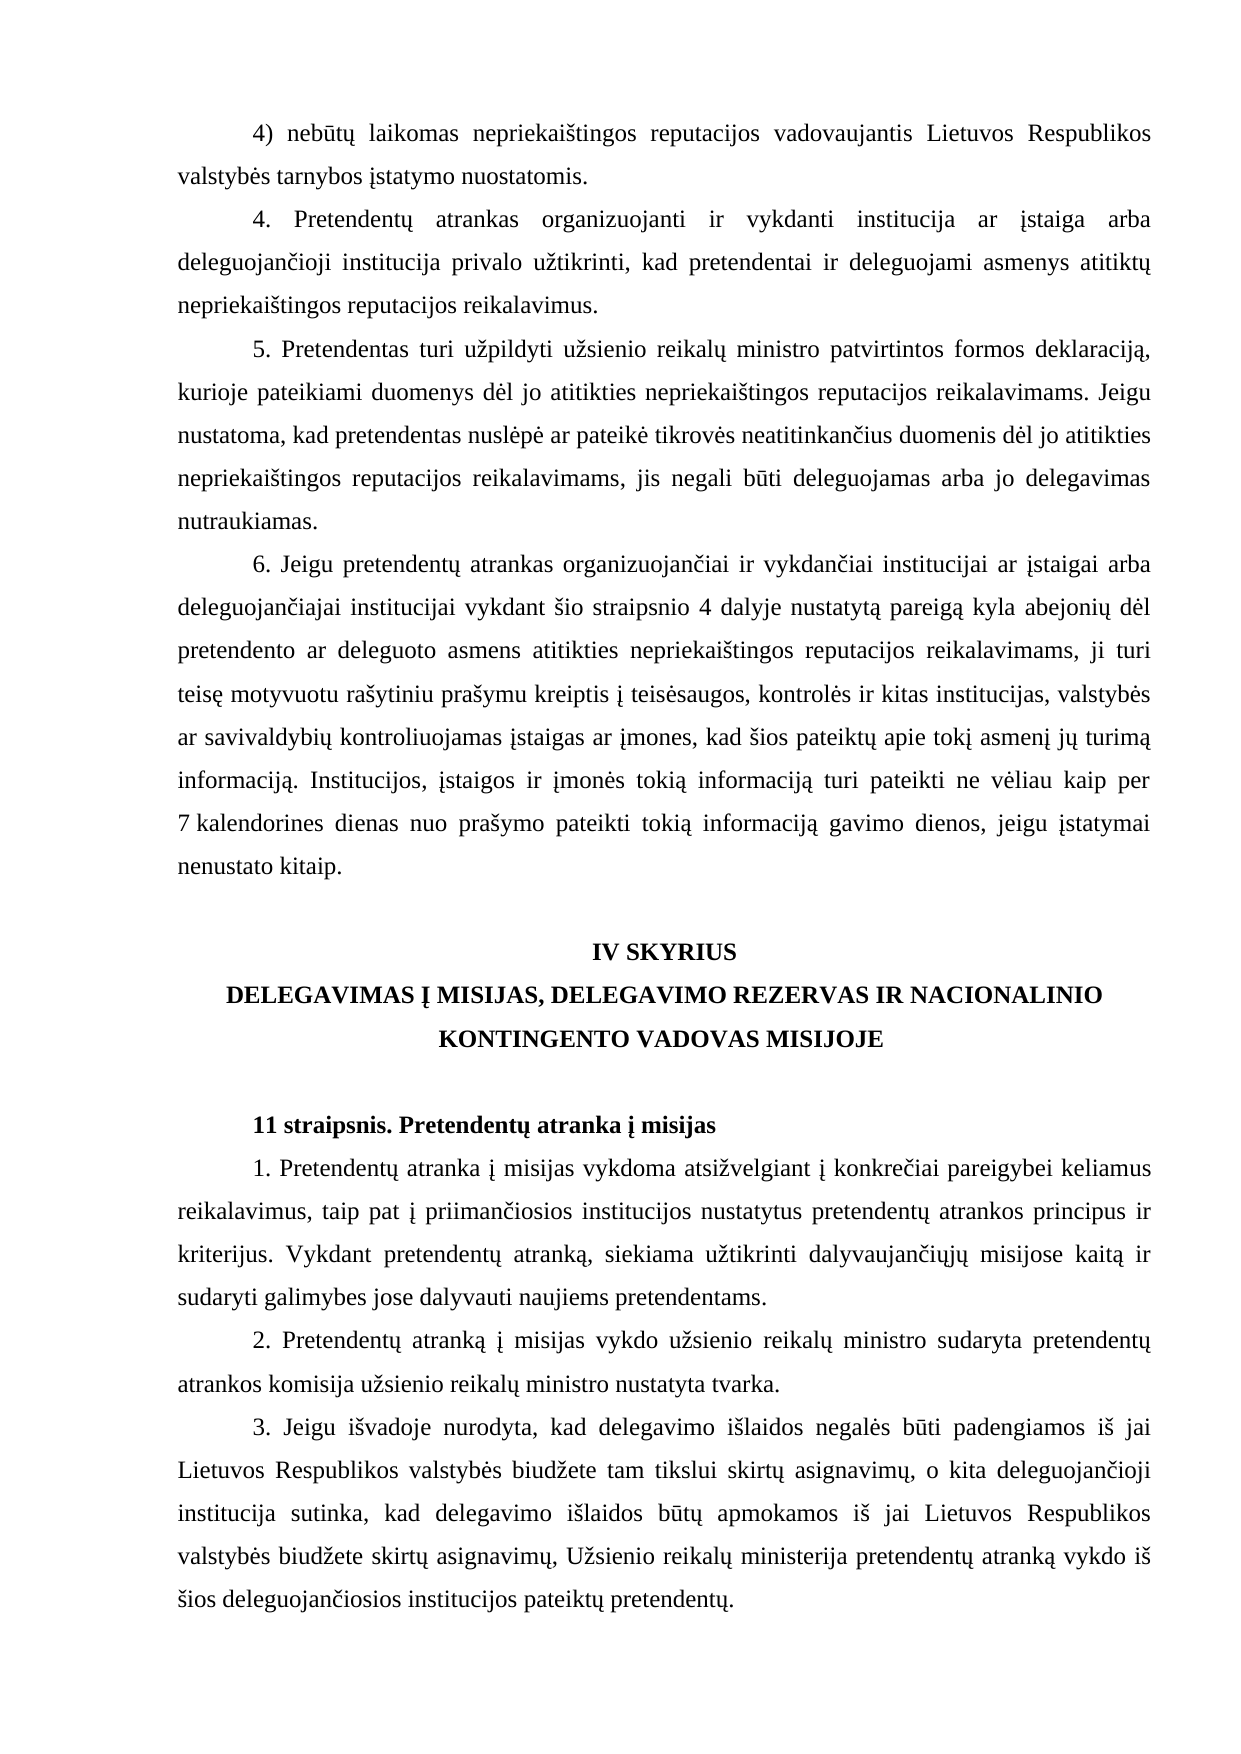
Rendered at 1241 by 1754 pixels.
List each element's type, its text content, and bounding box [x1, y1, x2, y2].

text 5. Pretendentas turi užpildyti užsienio reikalų ministro patvirtintos formos deklaraciją, kurioje pateikiami duomenys dėl jo atitikties nepriekaištingos reputacijos reikalavimams. Jeigu nustatoma, kad pretendentas nuslėpė ar pateikė tikrovės neatitinkančius duomenis dėl jo atitikties nepriekaištingos reputacijos reikalavimams, jis negali būti deleguojamas arba jo delegavimas nutraukiamas. [177, 334, 1152, 535]
text 3. Jeigu išvadoje nurodyta, kad delegavimo išlaidos negalės būti padengiamos iš jai Lietuvos Respublikos valstybės biudžete tam tikslui skirtų asignavimų, o kita deleguojančioji institucija sutinka, kad delegavimo išlaidos būtų apmokamos iš jai Lietuvos Respublikos valstybės biudžete skirtų asignavimų, Užsienio reikalų ministerija pretendentų atranką vykdo iš šios deleguojančiosios institucijos pateiktų pretendentų. [177, 1412, 1152, 1613]
text 11 straipsnis. Pretendentų atranka į misijas [177, 1110, 1152, 1139]
text 4. Pretendentų atrankas organizuojanti ir vykdanti institucija ar įstaiga arba deleguojančioji institucija privalo užtikrinti, kad pretendentai ir deleguojami asmenys atitiktų nepriekaištingos reputacijos reikalavimus. [177, 204, 1152, 319]
text 4) nebūtų laikomas nepriekaištingos reputacijos vadovaujantis Lietuvos Respublikos valstybės tarnybos įstatymo nuostatomis. [177, 118, 1152, 190]
text 2. Pretendentų atranką į misijas vykdo užsienio reikalų ministro sudaryta pretendentų atrankos komisija užsienio reikalų ministro nustatyta tvarka. [177, 1326, 1152, 1397]
text DELEGAVIMAS Į MISIJAS, DELEGAVIMO REZERVAS IR Nacionalinio kontingento vadovAS misijoje [177, 981, 1152, 1052]
text 6. Jeigu pretendentų atrankas organizuojančiai ir vykdančiai institucijai ar įstaigai arba deleguojančiajai institucijai vykdant šio straipsnio 4 dalyje nustatytą pareigą kyla abejonių dėl pretendento ar deleguoto asmens atitikties nepriekaištingos reputacijos reikalavimams, ji turi teisę motyvuotu rašytiniu prašymu kreiptis į teisėsaugos, kontrolės ir kitas institucijas, valstybės ar savivaldybių kontroliuojamas įstaigas ar įmones, kad šios pateiktų apie tokį asmenį jų turimą informaciją. Institucijos, įstaigos ir įmonės tokią informaciją turi pateikti ne vėliau kaip per 7 kalendorines dienas nuo prašymo pateikti tokią informaciją gavimo dienos, jeigu įstatymai nenustato kitaip. [177, 549, 1152, 880]
text 1. Pretendentų atranka į misijas vykdoma atsižvelgiant į konkrečiai pareigybei keliamus reikalavimus, taip pat į priimančiosios institucijos nustatytus pretendentų atrankos principus ir kriterijus. Vykdant pretendentų atranką, siekiama užtikrinti dalyvaujančiųjų misijose kaitą ir sudaryti galimybes jose dalyvauti naujiems pretendentams. [177, 1153, 1152, 1311]
text IV SKYRIUS [177, 937, 1152, 966]
